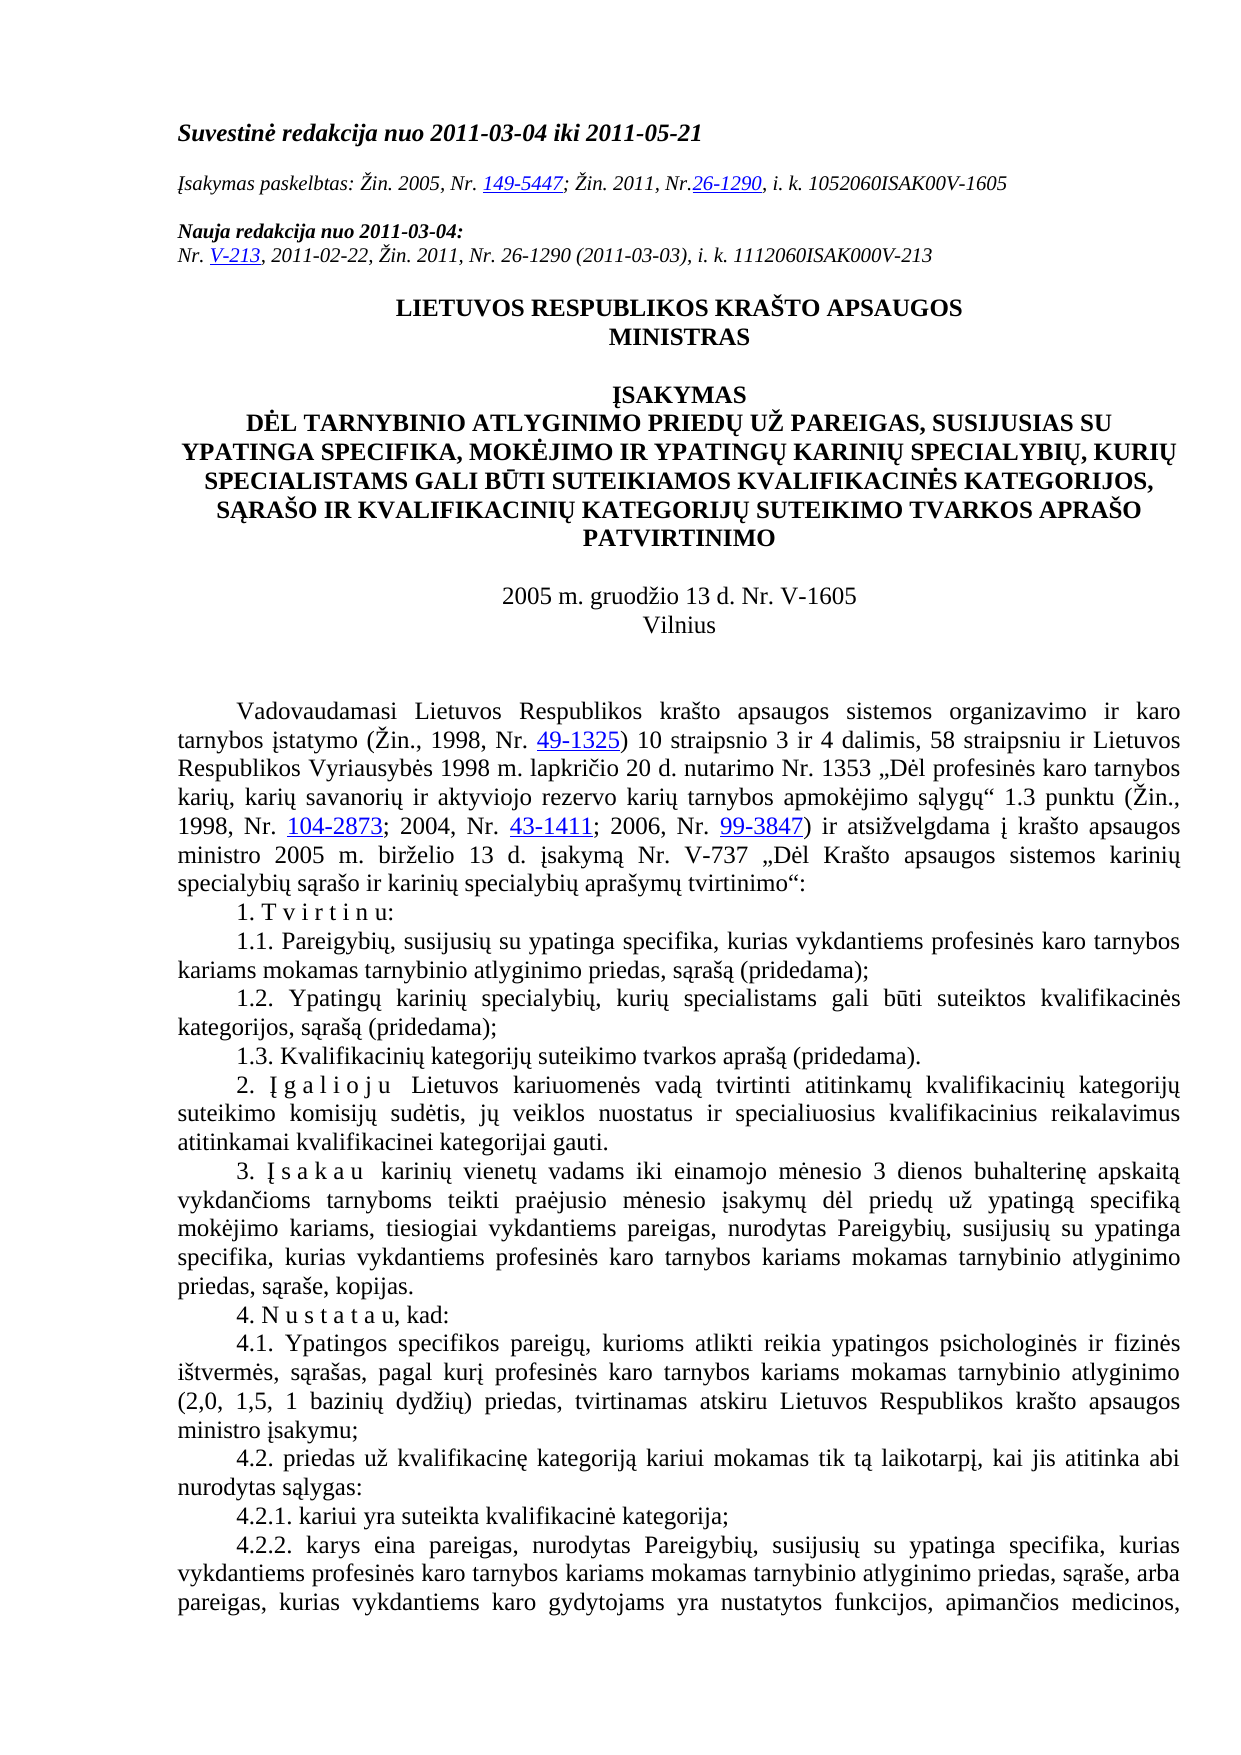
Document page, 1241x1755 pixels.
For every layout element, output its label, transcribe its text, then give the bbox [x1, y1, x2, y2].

text MINISTRAS [177, 322, 1181, 351]
text 4.1. Ypatingos specifikos pareigų, kurioms atlikti reikia ypatingos psichologinės ir fizinės ištvermės, sąrašas, pagal kurį profesinės karo tarnybos kariams mokamas tarnybinio atlyginimo (2,0, 1,5, 1 bazinių dydžių) priedas, tvirtinamas atskiru Lietuvos Respublikos krašto apsaugos ministro įsakymu; [177, 1328, 1181, 1443]
text Nr. V-213, 2011-02-22, Žin. 2011, Nr. 26-1290 (2011-03-03), i. k. 1112060ISAK000V-213 [177, 243, 1181, 267]
text 2005 m. gruodžio 13 d. Nr. V-1605 [177, 581, 1181, 610]
text 4.2. priedas už kvalifikacinę kategoriją kariui mokamas tik tą laikotarpį, kai jis atitinka abi nurodytas sąlygas: [177, 1443, 1181, 1501]
text DĖL TARNYBINIO ATLYGINIMO PRIEDŲ UŽ PAREIGAS, SUSIJUSIAS SU YPATINGA SPECIFIKA, MOKĖJIMO IR YPATINGŲ KARINIŲ SPECIALYBIŲ, KURIŲ SPECIALISTAMS GALI BŪTI SUTEIKIAMOS KVALIFIKACINĖS KATEGORIJOS, SĄRAŠO IR KVALIFIKACINIŲ KATEGORIJŲ SUTEIKIMO TVARKOS APRAŠO PATVIRTINIMO [177, 408, 1181, 552]
text Vadovaudamasi Lietuvos Respublikos krašto apsaugos sistemos organizavimo ir karo tarnybos įstatymo (Žin., 1998, Nr. 49-1325) 10 straipsnio 3 ir 4 dalimis, 58 straipsniu ir Lietuvos Respublikos Vyriausybės 1998 m. lapkričio 20 d. nutarimo Nr. 1353 „Dėl profesinės karo tarnybos karių, karių savanorių ir aktyviojo rezervo karių tarnybos apmokėjimo sąlygų“ 1.3 punktu (Žin., 1998, Nr. 104-2873; 2004, Nr. 43-1411; 2006, Nr. 99-3847) ir atsižvelgdama į krašto apsaugos ministro 2005 m. birželio 13 d. įsakymą Nr. V-737 „Dėl Krašto apsaugos sistemos karinių specialybių sąrašo ir karinių specialybių aprašymų tvirtinimo“: [177, 696, 1181, 897]
text Įsakymas paskelbtas: Žin. 2005, Nr. 149-5447; Žin. 2011, Nr.26-1290, i. k. 1052060ISAK00V-1605 [177, 171, 1181, 195]
text ĮSAKYMAS [177, 380, 1181, 408]
text Suvestinė redakcija nuo 2011-03-04 iki 2011-05-21 [177, 118, 1181, 147]
text 1.3. Kvalifikacinių kategorijų suteikimo tvarkos aprašą (pridedama). [177, 1041, 1181, 1070]
text 4.2.1. kariui yra suteikta kvalifikacinė kategorija; [177, 1501, 1181, 1530]
text Vilnius [177, 610, 1181, 638]
text 4.2.2. karys eina pareigas, nurodytas Pareigybių, susijusių su ypatinga specifika, kurias vykdantiems profesinės karo tarnybos kariams mokamas tarnybinio atlyginimo priedas, sąraše, arba pareigas, kurias vykdantiems karo gydytojams yra nustatytos funkcijos, apimančios medicinos, [177, 1530, 1181, 1616]
text Nauja redakcija nuo 2011-03-04: [177, 219, 1181, 243]
text LIETUVOS RESPUBLIKOS KRAŠTO APSAUGOS [177, 293, 1181, 322]
text 4. Nustatau, kad: [177, 1300, 1181, 1328]
text 3. Įsakau karinių vienetų vadams iki einamojo mėnesio 3 dienos buhalterinę apskaitą vykdančioms tarnyboms teikti praėjusio mėnesio įsakymų dėl priedų už ypatingą specifiką mokėjimo kariams, tiesiogiai vykdantiems pareigas, nurodytas Pareigybių, susijusių su ypatinga specifika, kurias vykdantiems profesinės karo tarnybos kariams mokamas tarnybinio atlyginimo priedas, sąraše, kopijas. [177, 1156, 1181, 1300]
text 1.2. Ypatingų karinių specialybių, kurių specialistams gali būti suteiktos kvalifikacinės kategorijos, sąrašą (pridedama); [177, 983, 1181, 1041]
text 1. Tvirtinu: [177, 897, 1181, 926]
text 2. Įgalioju Lietuvos kariuomenės vadą tvirtinti atitinkamų kvalifikacinių kategorijų suteikimo komisijų sudėtis, jų veiklos nuostatus ir specialiuosius kvalifikacinius reikalavimus atitinkamai kvalifikacinei kategorijai gauti. [177, 1070, 1181, 1156]
text 1.1. Pareigybių, susijusių su ypatinga specifika, kurias vykdantiems profesinės karo tarnybos kariams mokamas tarnybinio atlyginimo priedas, sąrašą (pridedama); [177, 926, 1181, 983]
